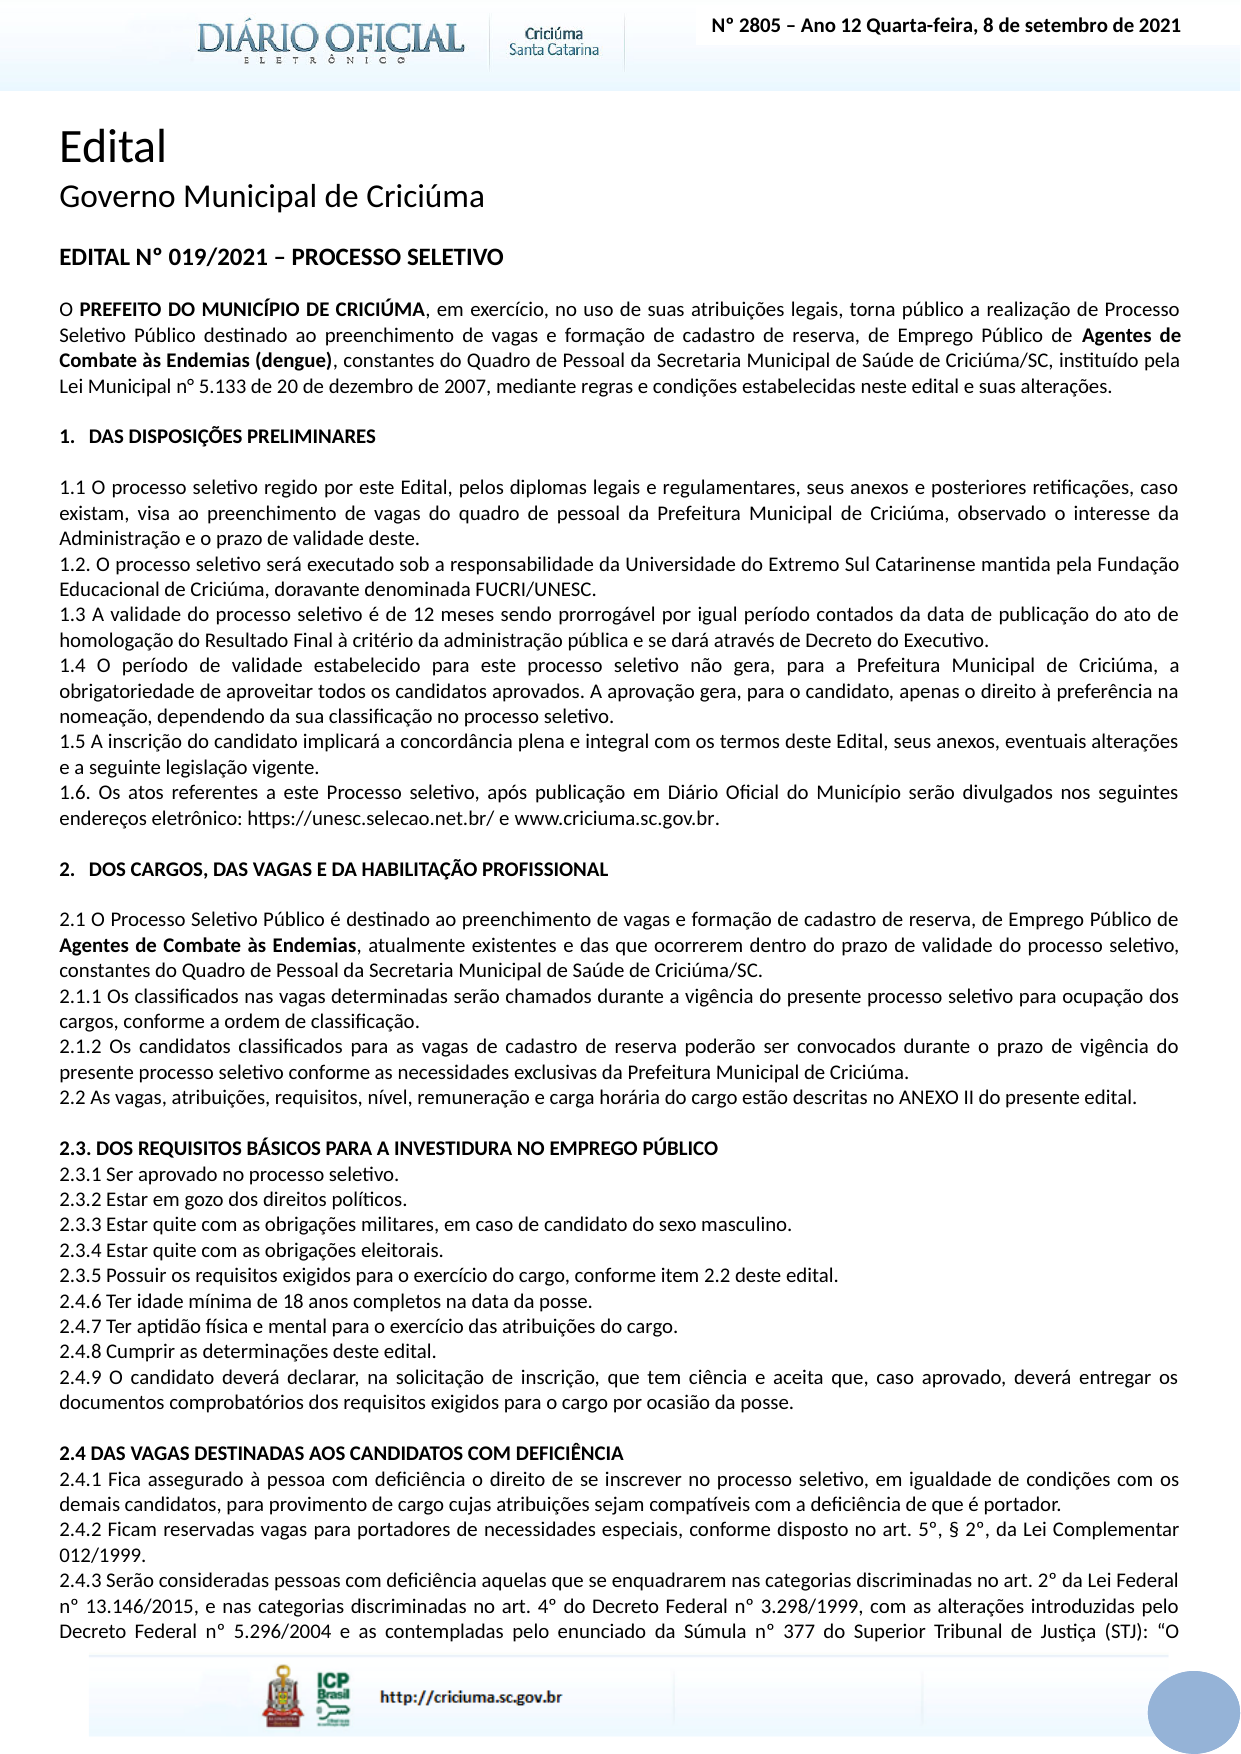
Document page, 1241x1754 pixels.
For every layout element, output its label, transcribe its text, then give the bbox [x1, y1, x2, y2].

text 2.4.9 O candidato deverá declarar, na solicitação de inscrição, que tem ciência e aceita que, caso aprovado, deverá entregar os documentos comprobatórios dos requisitos exigidos para o cargo por ocasião da posse. [59, 1364, 1181, 1415]
text 1.4 O período de validade estabelecido para este processo seletivo não gera, para a Prefeitura Municipal de Criciúma, a obrigatoriedade de aproveitar todos os candidatos aprovados. A aprovação gera, para o candidato, apenas o direito à preferência na nomeação, dependendo da sua classificação no processo seletivo. [59, 652, 1181, 729]
text 2.3.4 Estar quite com as obrigações eleitorais. [59, 1237, 1181, 1262]
text 2.3.5 Possuir os requisitos exigidos para o exercício do cargo, conforme item 2.2 deste edital. [59, 1262, 1181, 1288]
text 2.4 DAS VAGAS DESTINADAS AOS CANDIDATOS COM DEFICIÊNCIA [59, 1440, 1181, 1466]
text 2.1 O Processo Seletivo Público é destinado ao preenchimento de vagas e formação de cadastro de reserva, de Emprego Público de Agentes de Combate às Endemias, atualmente existentes e das que ocorrerem dentro do prazo de validade do processo seletivo, constantes do Quadro de Pessoal da Secretaria Municipal de Saúde de Criciúma/SC. [59, 907, 1181, 983]
text 2.4.1 Fica assegurado à pessoa com deficiência o direito de se inscrever no processo seletivo, em igualdade de condições com os demais candidatos, para provimento de cargo cujas atribuições sejam compatíveis com a deficiência de que é portador. [59, 1466, 1181, 1517]
text 2.2 As vagas, atribuições, requisitos, nível, remuneração e carga horária do cargo estão descritas no ANEXO II do presente edital. [59, 1084, 1181, 1110]
text 2.4.6 Ter idade mínima de 18 anos completos na data da posse. [59, 1288, 1181, 1313]
text 2.4.8 Cumprir as determinações deste edital. [59, 1339, 1181, 1364]
text 1.3 A validade do processo seletivo é de 12 meses sendo prorrogável por igual período contados da data de publicação do ato de homologação do Resultado Final à critério da administração pública e se dará através de Decreto do Executivo. [59, 602, 1181, 652]
text 2.4.2 Ficam reservadas vagas para portadores de necessidades especiais, conforme disposto no art. 5º, § 2º, da Lei Complementar 012/1999. [59, 1517, 1181, 1567]
text 1.2. O processo seletivo será executado sob a responsabilidade da Universidade do Extremo Sul Catarinense mantida pela Fundação Educacional de Criciúma, doravante denominada FUCRI/UNESC. [59, 551, 1181, 602]
text Edital [59, 116, 1181, 174]
text 2.1.2 Os candidatos classificados para as vagas de cadastro de reserva poderão ser convocados durante o prazo de vigência do presente processo seletivo conforme as necessidades exclusivas da Prefeitura Municipal de Criciúma. [59, 1034, 1181, 1084]
text Governo Municipal de Criciúma [59, 174, 1181, 215]
text 2.4.3 Serão consideradas pessoas com deficiência aquelas que se enquadrarem nas categorias discriminadas no art. 2º da Lei Federal nº 13.146/2015, e nas categorias discriminadas no art. 4º do Decreto Federal nº 3.298/1999, com as alterações introduzidas pelo Decreto Federal nº 5.296/2004 e as contempladas pelo enunciado da Súmula nº 377 do Superior Tribunal de Justiça (STJ): “O [59, 1567, 1181, 1644]
text 2.3.3 Estar quite com as obrigações militares, em caso de candidato do sexo masculino. [59, 1212, 1181, 1237]
list DAS DISPOSIÇÕES PRELIMINARES [59, 424, 1181, 449]
text O PREFEITO DO MUNICÍPIO DE CRICIÚMA, em exercício, no uso de suas atribuições legais, torna público a realização de Processo Seletivo Público destinado ao preenchimento de vagas e formação de cadastro de reserva, de Emprego Público de Agentes de Combate às Endemias (dengue), constantes do Quadro de Pessoal da Secretaria Municipal de Saúde de Criciúma/SC, instituído pela Lei Municipal n° 5.133 de 20 de dezembro de 2007, mediante regras e condições estabelecidas neste edital e suas alterações. [59, 297, 1181, 398]
text 2.3. DOS REQUISITOS BÁSICOS PARA A INVESTIDURA NO EMPREGO PÚBLICO [59, 1135, 1181, 1161]
text 2.1.1 Os classificados nas vagas determinadas serão chamados durante a vigência do presente processo seletivo para ocupação dos cargos, conforme a ordem de classificação. [59, 983, 1181, 1034]
text 1.1 O processo seletivo regido por este Edital, pelos diplomas legais e regulamentares, seus anexos e posteriores retificações, caso existam, visa ao preenchimento de vagas do quadro de pessoal da Prefeitura Municipal de Criciúma, observado o interesse da Administração e o prazo de validade deste. [59, 474, 1181, 551]
text 2.4.7 Ter aptidão física e mental para o exercício das atribuições do cargo. [59, 1313, 1181, 1339]
list DOS CARGOS, DAS VAGAS E DA HABILITAÇÃO PROFISSIONAL [59, 856, 1181, 881]
text 2.3.2 Estar em gozo dos direitos políticos. [59, 1186, 1181, 1212]
text 1.6. Os atos referentes a este Processo seletivo, após publicação em Diário Oficial do Município serão divulgados nos seguintes endereços eletrônico: https://unesc.selecao.net.br/ e www.criciuma.sc.gov.br. [59, 779, 1181, 830]
text EDITAL Nº 019/2021 – PROCESSO SELETIVO [59, 241, 1181, 271]
text 2.3.1 Ser aprovado no processo seletivo. [59, 1161, 1181, 1186]
text 1.5 A inscrição do candidato implicará a concordância plena e integral com os termos deste Edital, seus anexos, eventuais alterações e a seguinte legislação vigente. [59, 729, 1181, 779]
